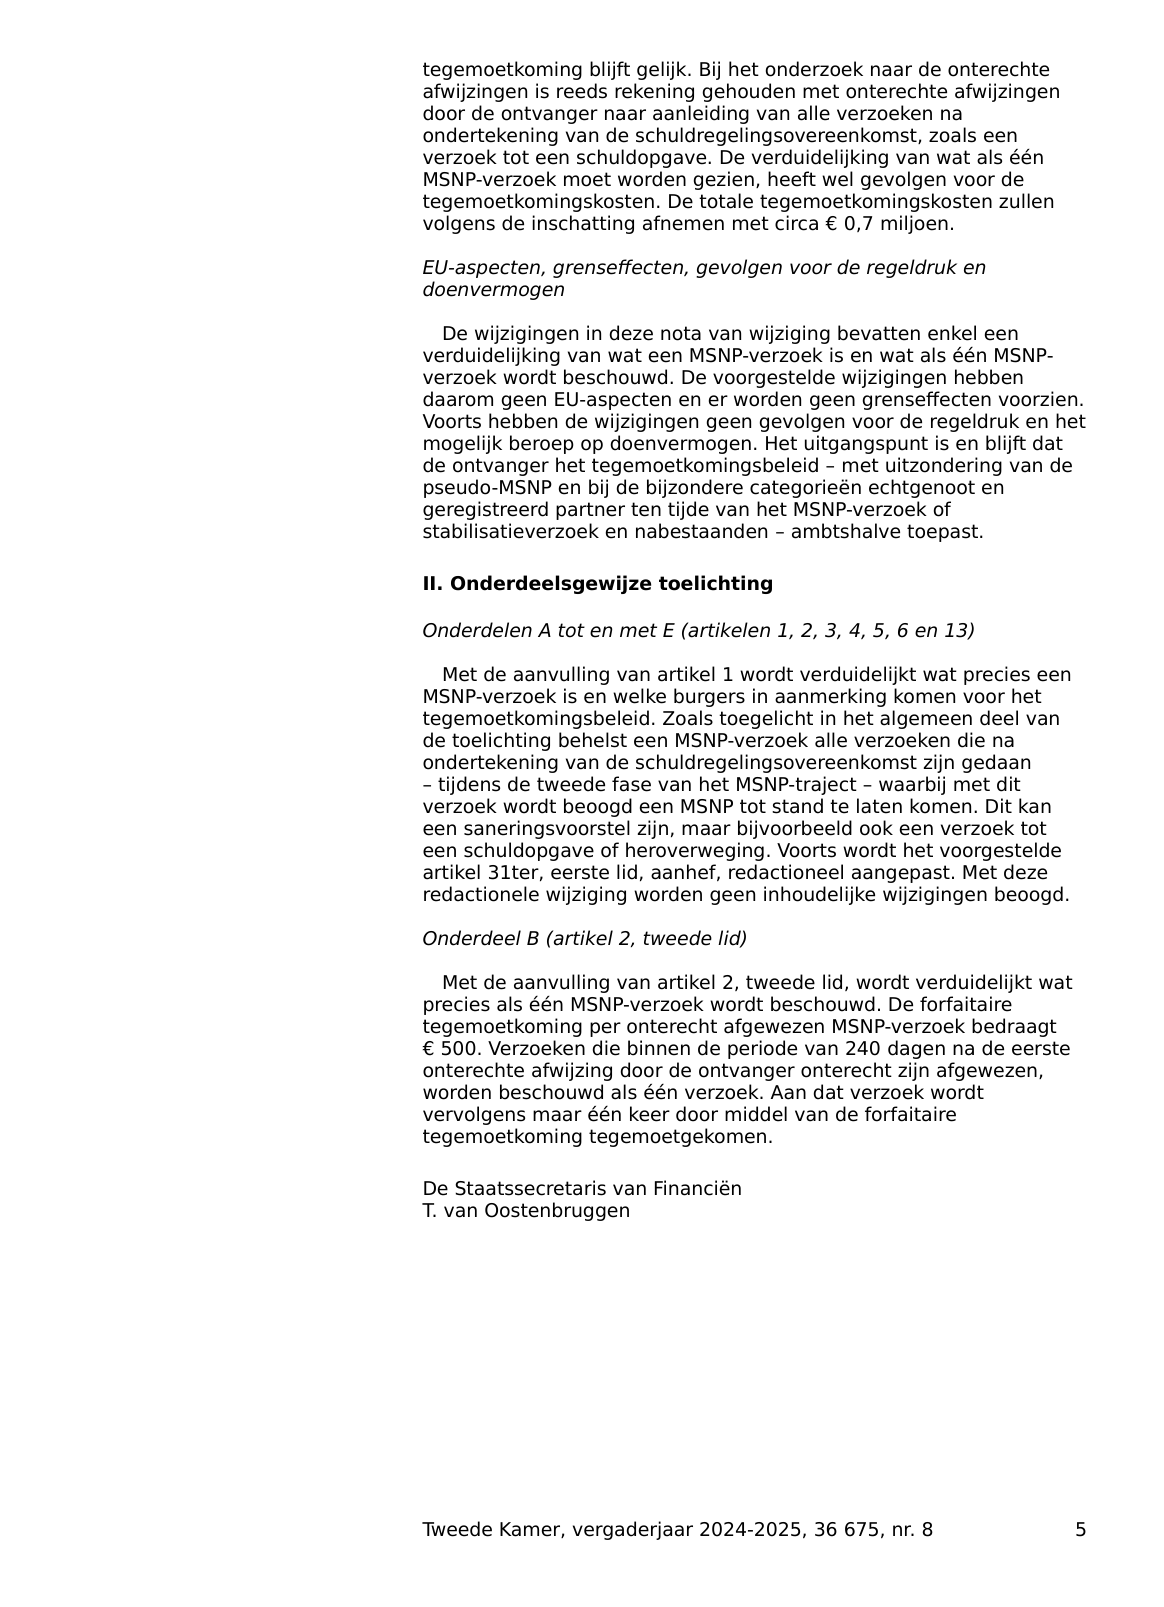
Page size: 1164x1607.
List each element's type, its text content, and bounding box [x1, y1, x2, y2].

text Met de aanvulling van artikel 1 wordt verduidelijkt wat precies een MSNP-verzoek is en welke burgers in aanmerking komen voor het tegemoetkomingsbeleid. Zoals toegelicht in het algemeen deel van de toelichting behelst een MSNP-verzoek alle verzoeken die na ondertekening van de schuldregelingsovereenkomst zijn gedaan – tijdens de tweede fase van het MSNP-traject – waarbij met dit verzoek wordt beoogd een MSNP tot stand te laten komen. Dit kan een saneringsvoorstel zijn, maar bijvoorbeeld ook een verzoek tot een schuldopgave of heroverweging. Voorts wordt het voorgestelde artikel 31ter, eerste lid, aanhef, redactioneel aangepast. Met deze redactionele wijziging worden geen inhoudelijke wijzigingen beoogd. [422, 664, 1087, 906]
text Met de aanvulling van artikel 2, tweede lid, wordt verduidelijkt wat precies als één MSNP-verzoek wordt beschouwd. De forfaitaire tegemoetkoming per onterecht afgewezen MSNP-verzoek bedraagt € 500. Verzoeken die binnen de periode van 240 dagen na de eerste onterechte afwijzing door de ontvanger onterecht zijn afgewezen, worden beschouwd als één verzoek. Aan dat verzoek wordt vervolgens maar één keer door middel van de forfaitaire tegemoetkoming tegemoetgekomen. [422, 972, 1087, 1148]
subtitle EU-aspecten, grenseffecten, gevolgen voor de regeldruk en doenvermogen [422, 257, 1087, 301]
subtitle Onderdelen A tot en met E (artikelen 1, 2, 3, 4, 5, 6 en 13) [422, 620, 1087, 642]
text De wijzigingen in deze nota van wijziging bevatten enkel een verduidelijking van wat een MSNP-verzoek is en wat als één MSNP-verzoek wordt beschouwd. De voorgestelde wijzigingen hebben daarom geen EU-aspecten en er worden geen grenseffecten voorzien. Voorts hebben de wijzigingen geen gevolgen voor de regeldruk en het mogelijk beroep op doenvermogen. Het uitgangspunt is en blijft dat de ontvanger het tegemoetkomingsbeleid – met uitzondering van de pseudo-MSNP en bij de bijzondere categorieën echtgenoot en geregistreerd partner ten tijde van het MSNP-verzoek of stabilisatieverzoek en nabestaanden – ambtshalve toepast. [422, 323, 1087, 543]
text De Staatssecretaris van Financiën T. van Oostenbruggen [422, 1178, 1087, 1222]
subtitle Onderdeel B (artikel 2, tweede lid) [422, 928, 1087, 950]
subtitle II. Onderdeelsgewijze toelichting [422, 573, 1087, 595]
text tegemoetkoming blijft gelijk. Bij het onderzoek naar de onterechte afwijzingen is reeds rekening gehouden met onterechte afwijzingen door de ontvanger naar aanleiding van alle verzoeken na ondertekening van de schuldregelingsovereenkomst, zoals een verzoek tot een schuldopgave. De verduidelijking van wat als één MSNP-verzoek moet worden gezien, heeft wel gevolgen voor de tegemoetkomingskosten. De totale tegemoetkomingskosten zullen volgens de inschatting afnemen met circa € 0,7 miljoen. [422, 59, 1087, 235]
